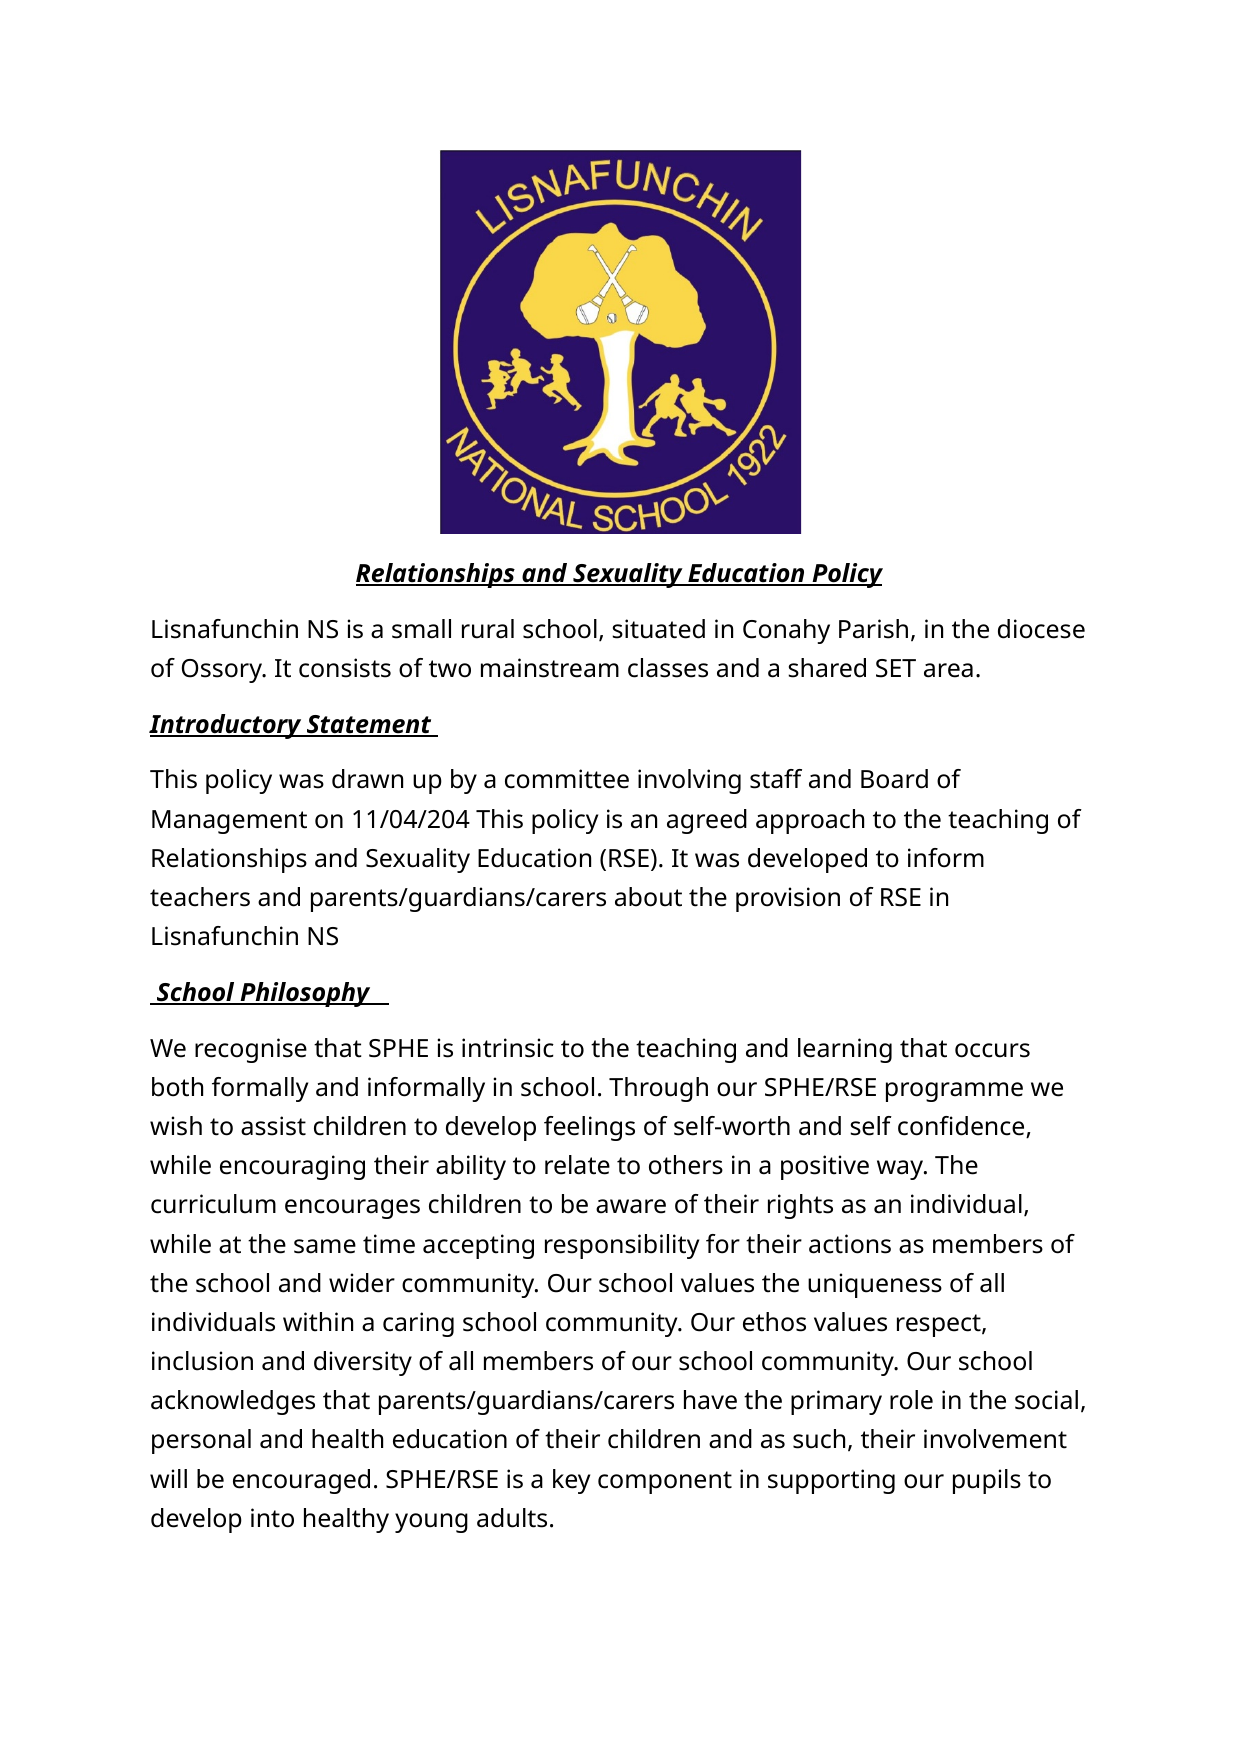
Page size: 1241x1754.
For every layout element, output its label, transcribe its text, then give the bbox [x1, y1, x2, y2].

text Relationships and Sexuality Education Policy [150, 556, 1090, 589]
text We recognise that SPHE is intrinsic to the teaching and learning that occurs both formally and informally in school. Through our SPHE/RSE programme we wish to assist children to develop feelings of self-worth and self confidence, while encouraging their ability to relate to others in a positive way. The curriculum encourages children to be aware of their rights as an individual, while at the same time accepting responsibility for their actions as members of the school and wider community. Our school values the uniqueness of all individuals within a caring school community. Our ethos values respect, inclusion and diversity of all members of our school community. Our school acknowledges that parents/guardians/carers have the primary role in the social, personal and health education of their children and as such, their involvement will be encouraged. SPHE/RSE is a key component in supporting our pupils to develop into healthy young adults. [150, 1031, 1090, 1534]
text This policy was drawn up by a committee involving staff and Board of Management on 11/04/204 This policy is an agreed approach to the teaching of Relationships and Sexuality Education (RSE). It was developed to inform teachers and parents/guardians/carers about the provision of RSE in Lisnafunchin NS [150, 762, 1090, 953]
text Lisnafunchin NS is a small rural school, situated in Conahy Parish, in the diocese of Ossory. It consists of two mainstream classes and a shared SET area. [150, 611, 1090, 684]
text Introductory Statement [150, 706, 1090, 740]
text School Philosophy [150, 975, 1090, 1009]
